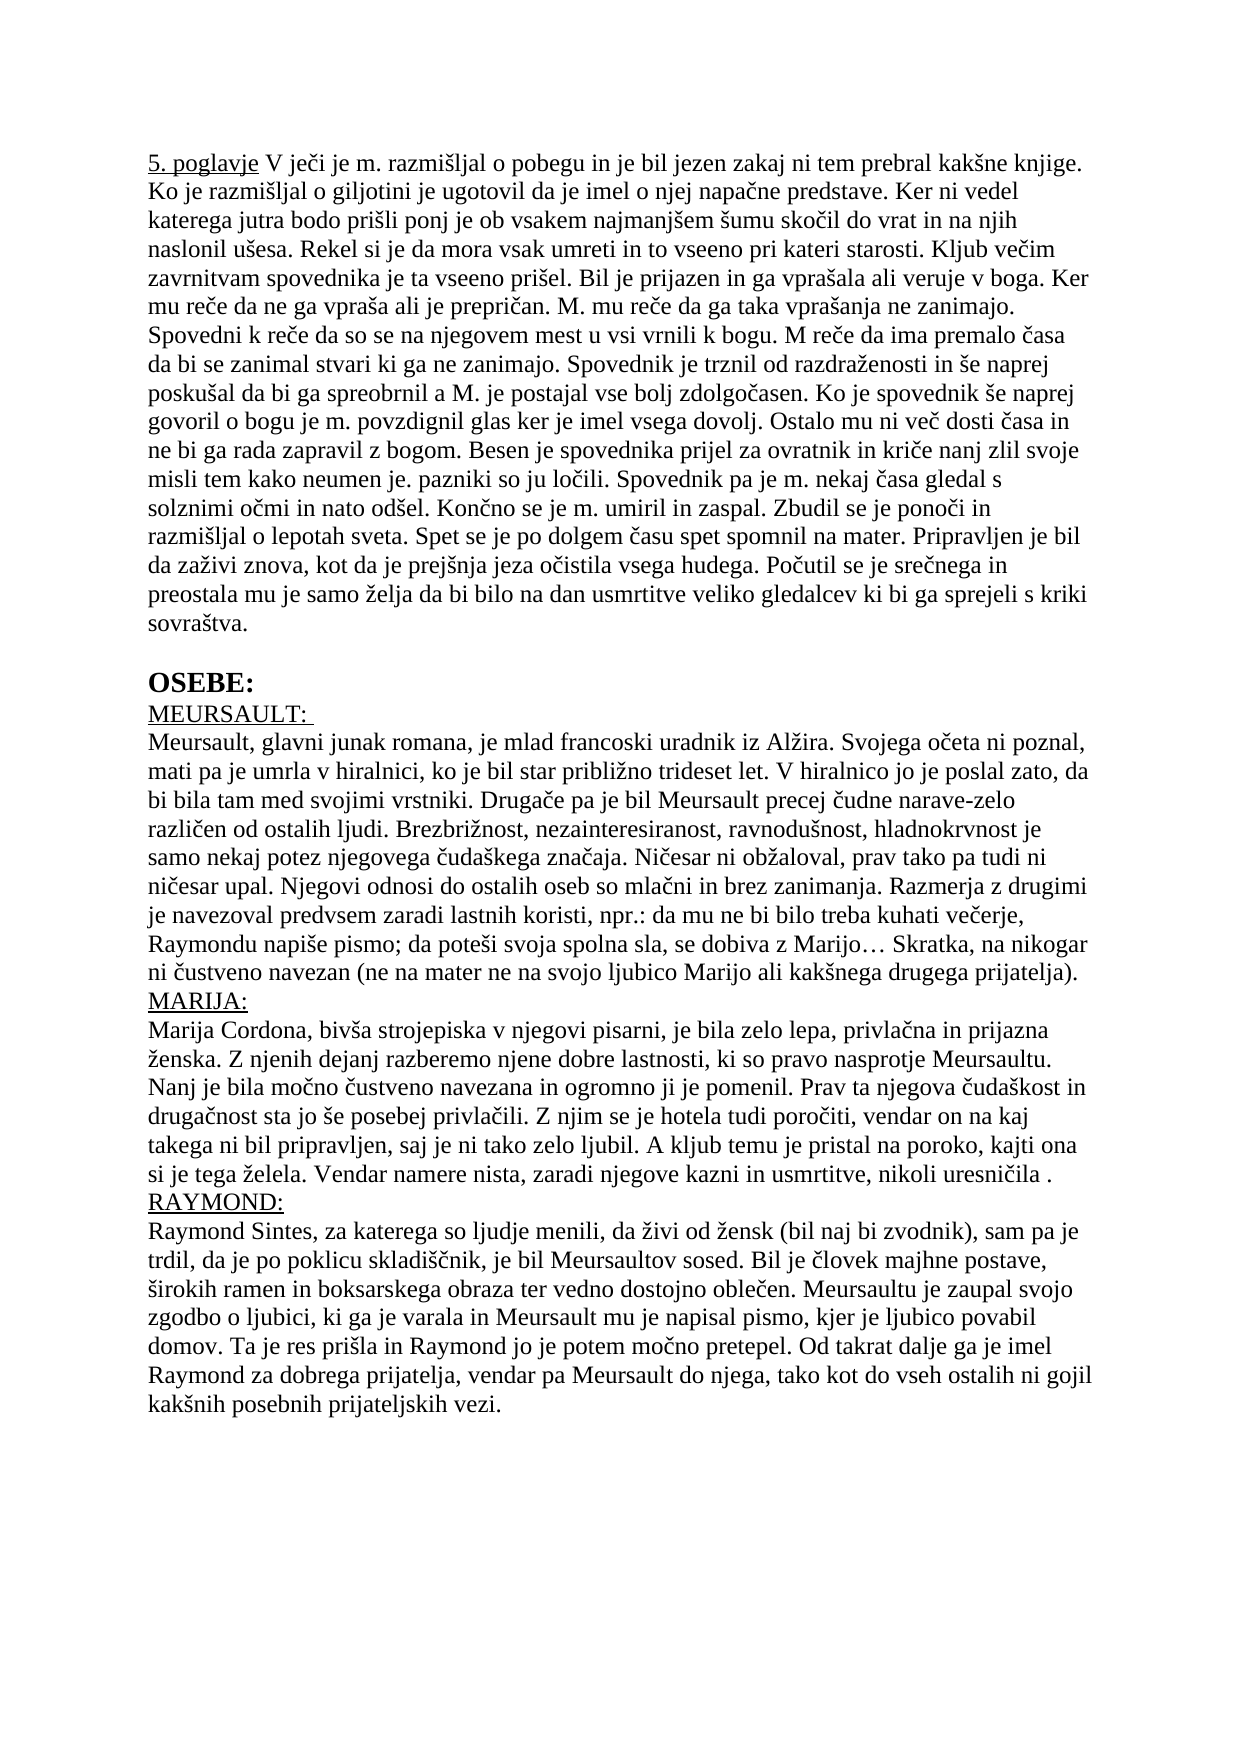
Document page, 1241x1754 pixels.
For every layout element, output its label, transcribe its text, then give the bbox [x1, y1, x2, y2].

text 5. poglavje V ječi je m. razmišljal o pobegu in je bil jezen zakaj ni tem prebral kakšne knjige. Ko je razmišljal o giljotini je ugotovil da je imel o njej napačne predstave. Ker ni vedel katerega jutra bodo prišli ponj je ob vsakem najmanjšem šumu skočil do vrat in na njih naslonil ušesa. Rekel si je da mora vsak umreti in to vseeno pri kateri starosti. Kljub večim zavrnitvam spovednika je ta vseeno prišel. Bil je prijazen in ga vprašala ali veruje v boga. Ker mu reče da ne ga vpraša ali je prepričan. M. mu reče da ga taka vprašanja ne zanimajo. Spovedni k reče da so se na njegovem mest u vsi vrnili k bogu. M reče da ima premalo časa da bi se zanimal stvari ki ga ne zanimajo. Spovednik je trznil od razdraženosti in še naprej poskušal da bi ga spreobrnil a M. je postajal vse bolj zdolgočasen. Ko je spovednik še naprej govoril o bogu je m. povzdignil glas ker je imel vsega dovolj. Ostalo mu ni več dosti časa in ne bi ga rada zapravil z bogom. Besen je spovednika prijel za ovratnik in kriče nanj zlil svoje misli tem kako neumen je. pazniki so ju ločili. Spovednik pa je m. nekaj časa gledal s solznimi očmi in nato odšel. Končno se je m. umiril in zaspal. Zbudil se je ponoči in razmišljal o lepotah sveta. Spet se je po dolgem času spet spomnil na mater. Pripravljen je bil da zaživi znova, kot da je prejšnja jeza očistila vsega hudega. Počutil se je srečnega in preostala mu je samo želja da bi bilo na dan usmrtitve veliko gledalcev ki bi ga sprejeli s kriki sovraštva. [148, 148, 1093, 636]
text Meursault, glavni junak romana, je mlad francoski uradnik iz Alžira. Svojega očeta ni poznal, mati pa je umrla v hiralnici, ko je bil star približno trideset let. V hiralnico jo je poslal zato, da bi bila tam med svojimi vrstniki. Drugače pa je bil Meursault precej čudne narave-zelo različen od ostalih ljudi. Brezbrižnost, nezainteresiranost, ravnodušnost, hladnokrvnost je samo nekaj potez njegovega čudaškega značaja. Ničesar ni obžaloval, prav tako pa tudi ni ničesar upal. Njegovi odnosi do ostalih oseb so mlačni in brez zanimanja. Razmerja z drugimi je navezoval predvsem zaradi lastnih koristi, npr.: da mu ne bi bilo treba kuhati večerje, Raymondu napiše pismo; da poteši svoja spolna sla, se dobiva z Marijo… Skratka, na nikogar ni čustveno navezan (ne na mater ne na svojo ljubico Marijo ali kakšnega drugega prijatelja). [148, 727, 1093, 986]
text RAYMOND: [148, 1187, 1093, 1216]
text Marija Cordona, bivša strojepiska v njegovi pisarni, je bila zelo lepa, privlačna in prijazna ženska. Z njenih dejanj razberemo njene dobre lastnosti, ki so pravo nasprotje Meursaultu. Nanj je bila močno čustveno navezana in ogromno ji je pomenil. Prav ta njegova čudaškost in drugačnost sta jo še posebej privlačili. Z njim se je hotela tudi poročiti, vendar on na kaj takega ni bil pripravljen, saj je ni tako zelo ljubil. A kljub temu je pristal na poroko, kajti ona si je tega želela. Vendar namere nista, zaradi njegove kazni in usmrtitve, nikoli uresničila . [148, 1015, 1093, 1187]
text Raymond Sintes, za katerega so ljudje menili, da živi od žensk (bil naj bi zvodnik), sam pa je trdil, da je po poklicu skladiščnik, je bil Meursaultov sosed. Bil je človek majhne postave, širokih ramen in boksarskega obraza ter vedno dostojno oblečen. Meursaultu je zaupal svojo zgodbo o ljubici, ki ga je varala in Meursault mu je napisal pismo, kjer je ljubico povabil domov. Ta je res prišla in Raymond jo je potem močno pretepel. Od takrat dalje ga je imel Raymond za dobrega prijatelja, vendar pa Meursault do njega, tako kot do vseh ostalih ni gojil kakšnih posebnih prijateljskih vezi. [148, 1216, 1093, 1417]
text MARIJA: [148, 986, 1093, 1015]
text MEURSAULT: [148, 699, 1093, 727]
text OSEBE: [148, 665, 1093, 699]
